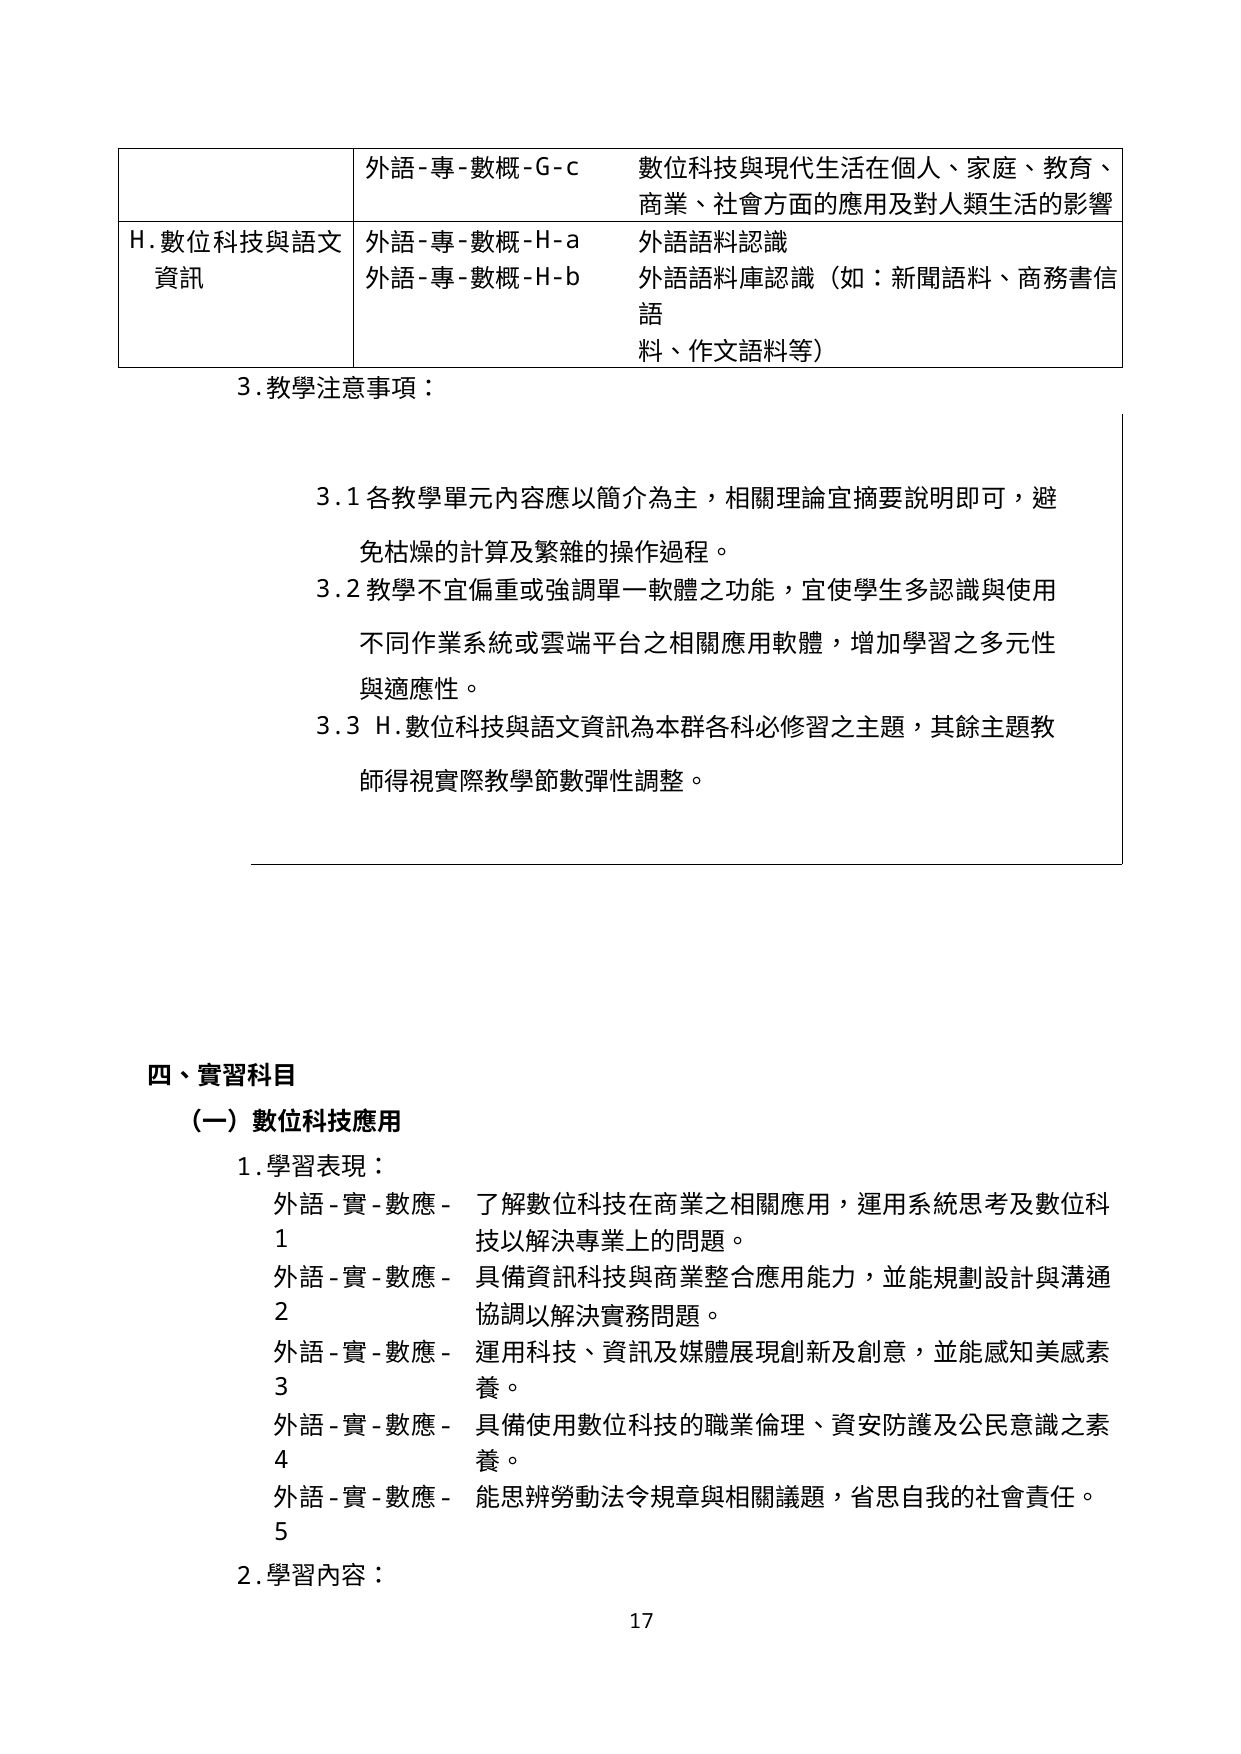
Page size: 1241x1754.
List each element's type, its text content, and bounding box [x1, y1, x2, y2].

table_cell 數位科技與現代生活在個人、家庭、教育、商業、社會方面的應用及對人類生活的影響 [635, 149, 1122, 221]
text 2.學習內容： [236, 1548, 1122, 1594]
text 3.1各教學單元內容應以簡介為主，相關理論宜摘要說明即可，避免枯燥的計算及繁雜的操作過程。 [251, 414, 1122, 570]
table_cell [119, 149, 353, 221]
text 3.3 H.數位科技與語文資訊為本群各科必修習之主題，其餘主題教師得視實際教學節數彈性調整。 [251, 708, 1122, 864]
table_cell 外語-實-數應-4 [262, 1405, 464, 1478]
table_cell 能思辨勞動法令規章與相關議題，省思自我的社會責任。 [464, 1478, 1122, 1548]
text 3.教學注意事項： [236, 368, 1122, 414]
text 1.學習表現： [236, 1139, 1122, 1185]
table_cell 外語-實-數應-2 [262, 1258, 464, 1333]
table_header 了解數位科技在商業之相關應用，運用系統思考及數位科技以解決專業上的問題。 [464, 1185, 1122, 1257]
text （一）數位科技應用 [168, 1093, 1122, 1139]
text 3.2教學不宜偏重或強調單一軟體之功能，宜使學生多認識與使用不同作業系統或雲端平台之相關應用軟體，增加學習之多元性與適應性。 [251, 570, 1122, 708]
table_cell H.數位科技與語文資訊 [119, 222, 353, 367]
table_header 外語-實-數應-1 [262, 1185, 464, 1257]
table_cell 運用科技、資訊及媒體展現創新及創意，並能感知美感素養。 [464, 1333, 1122, 1405]
table_cell 具備使用數位科技的職業倫理、資安防護及公民意識之素養。 [464, 1405, 1122, 1478]
text 四、實習科目 [148, 1047, 1122, 1093]
table_cell 外語語料認識 外語語料庫認識（如：新聞語料、商務書信語 料、作文語料等） [635, 222, 1122, 367]
table_cell 外語-專-數概-G-c [354, 149, 635, 221]
table_cell 外語-實-數應-5 [262, 1478, 464, 1548]
table_cell 具備資訊科技與商業整合應用能力，並能規劃設計與溝通協調以解決實務問題。 [464, 1258, 1122, 1333]
table_cell 外語-專-數概-H-a 外語-專-數概-H-b [354, 222, 635, 367]
table_cell 外語-實-數應-3 [262, 1333, 464, 1405]
